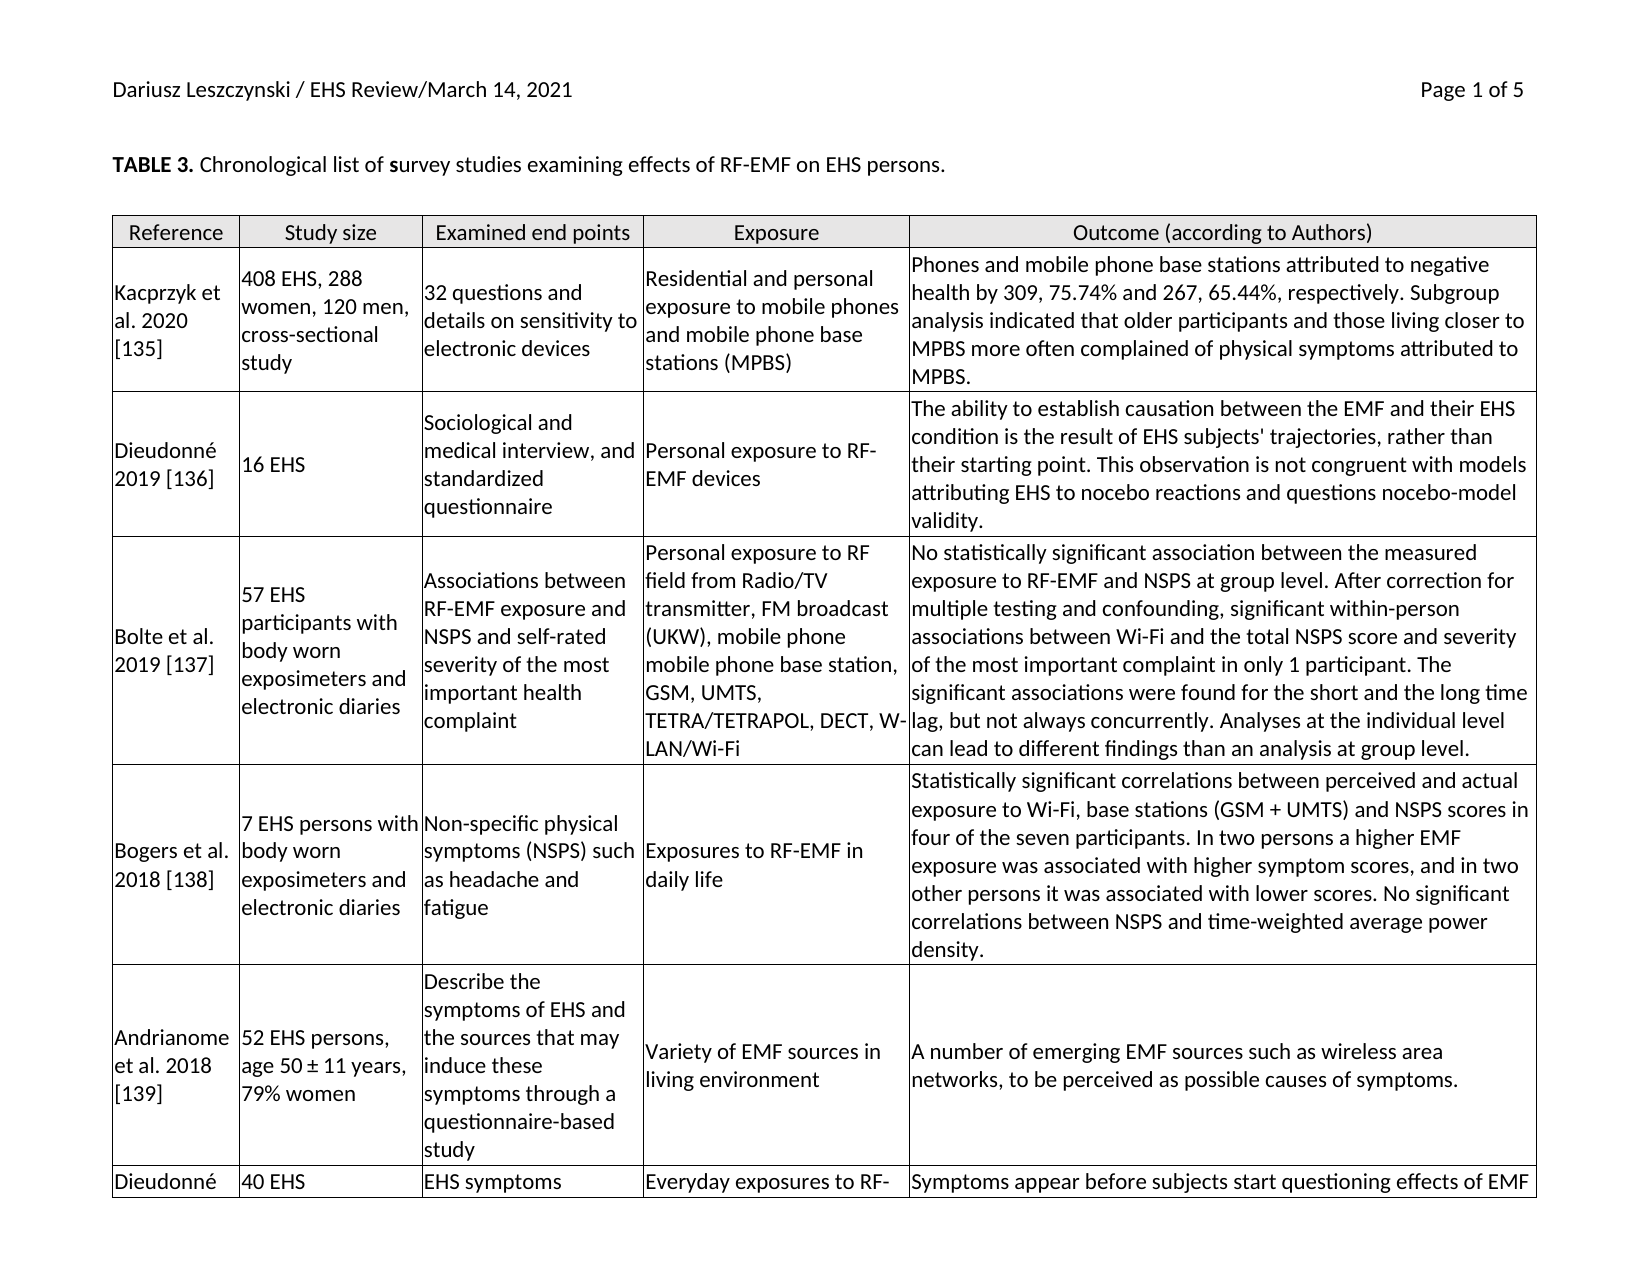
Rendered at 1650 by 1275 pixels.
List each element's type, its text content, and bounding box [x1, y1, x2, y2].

table_cell Statistically significant correlations between perceived and actual exposure to Wi-Fi, base stations (GSM + UMTS) and NSPS scores in four of the seven participants. In two persons a higher EMF exposure was associated with higher symptom scores, and in two other persons it was associated with lower scores. No significant correlations between NSPS and time-weighted average power density. [910, 765, 1536, 964]
table_cell Dieudonné [113, 1166, 239, 1197]
table_cell The ability to establish causation between the EMF and their EHS condition is the result of EHS subjects' trajectories, rather than their starting point. This observation is not congruent with models attributing EHS to nocebo reactions and questions nocebo-model validity. [910, 392, 1536, 536]
table_cell Kacprzyk et al. 2020 [135] [113, 248, 239, 391]
table_header Study size [240, 216, 422, 247]
table_cell Bolte et al. 2019 [137] [113, 537, 239, 764]
table_header Exposure [644, 216, 909, 247]
table_header Outcome (according to Authors) [910, 216, 1536, 247]
table_cell Non-specific physical symptoms (NSPS) such as headache and fatigue [423, 765, 643, 964]
table_cell Residential and personal exposure to mobile phones and mobile phone base stations (MPBS) [644, 248, 909, 391]
table_cell Dieudonné 2019 [136] [113, 392, 239, 536]
table_header Examined end points [423, 216, 643, 247]
table_cell 57 EHS participants with body worn exposimeters and electronic diaries [240, 537, 422, 764]
table_cell 32 questions and details on sensitivity to electronic devices [423, 248, 643, 391]
table_header Reference [113, 216, 239, 247]
table_cell Everyday exposures to RF- [644, 1166, 909, 1197]
table_cell Variety of EMF sources in living environment [644, 965, 909, 1165]
table_cell Associations between RF-EMF exposure and NSPS and self-rated severity of the most important health complaint [423, 537, 643, 764]
table_cell Phones and mobile phone base stations attributed to negative health by 309, 75.74% and 267, 65.44%, respectively. Subgroup analysis indicated that older participants and those living closer to MPBS more often complained of physical symptoms attributed to MPBS. [910, 248, 1536, 391]
table_cell 7 EHS persons with body worn exposimeters and electronic diaries [240, 765, 422, 964]
table_cell 40 EHS [240, 1166, 422, 1197]
table_cell 16 EHS [240, 392, 422, 536]
table_cell Personal exposure to RF-EMF devices [644, 392, 909, 536]
text TABLE 3. Chronological list of survey studies examining effects of RF-EMF on EHS persons. [112, 150, 1537, 178]
table_cell EHS symptoms [423, 1166, 643, 1197]
table_cell Personal exposure to RF field from Radio/TV transmitter, FM broadcast (UKW), mobile phone mobile phone base station, GSM, UMTS, TETRA/TETRAPOL, DECT, W-LAN/Wi-Fi [644, 537, 909, 764]
table_cell 52 EHS persons, age 50 ± 11 years, 79% women [240, 965, 422, 1165]
table_cell 408 EHS, 288 women, 120 men, cross-sectional study [240, 248, 422, 391]
table_cell Bogers et al. 2018 [138] [113, 765, 239, 964]
table_cell A number of emerging EMF sources such as wireless area networks, to be perceived as possible causes of symptoms. [910, 965, 1536, 1165]
table_cell Exposures to RF-EMF in daily life [644, 765, 909, 964]
table_cell Symptoms appear before subjects start questioning effects of EMF [910, 1166, 1536, 1197]
table_cell Describe the symptoms of EHS and the sources that may induce these symptoms through a questionnaire-based study [423, 965, 643, 1165]
table_cell Sociological and medical interview, and standardized questionnaire [423, 392, 643, 536]
table_cell No statistically significant association between the measured exposure to RF-EMF and NSPS at group level. After correction for multiple testing and confounding, significant within-person associations between Wi-Fi and the total NSPS score and severity of the most important complaint in only 1 participant. The significant associations were found for the short and the long time lag, but not always concurrently. Analyses at the individual level can lead to different findings than an analysis at group level. [910, 537, 1536, 764]
table_cell Andrianome et al. 2018 [139] [113, 965, 239, 1165]
